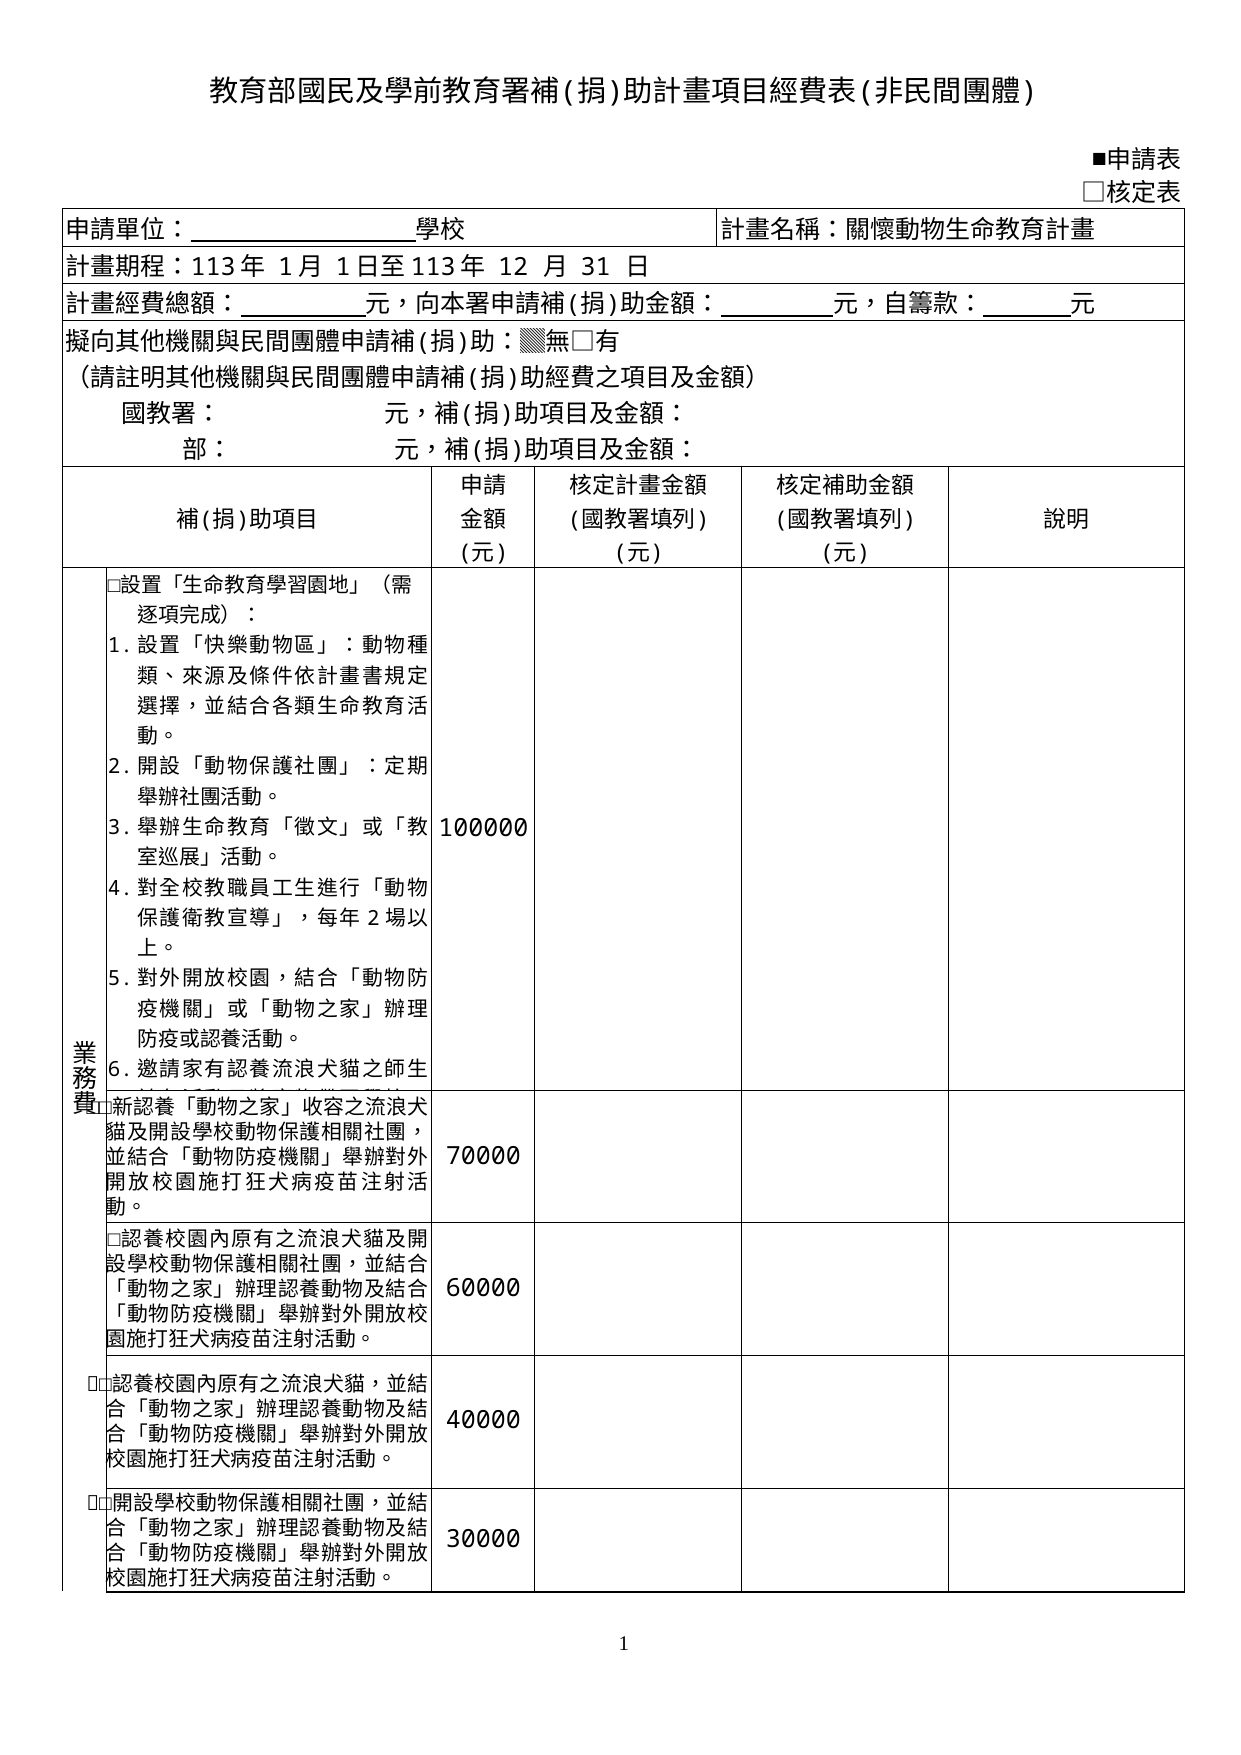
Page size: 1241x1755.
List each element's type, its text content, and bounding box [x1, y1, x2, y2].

table_cell 40000 [432, 1356, 534, 1487]
table_cell [742, 1489, 948, 1591]
table_cell 計畫經費總額： 元，向本署申請補(捐)助金額： 元，自籌款： 元 [63, 284, 1184, 320]
table_cell 說明 [949, 467, 1184, 567]
table_cell [535, 1356, 741, 1487]
table_cell [742, 568, 948, 1090]
table_cell 擬向其他機關與民間團體申請補(捐)助：▓無□有 （請註明其他機關與民間團體申請補(捐)助經費之項目及金額） 國教署： 元，補(捐)助項目及金額： 部： 元，補(捐)助項目及金額： [63, 321, 1184, 466]
table_cell 申請單位： 學校 [63, 209, 716, 246]
table_cell [949, 1489, 1184, 1591]
table_cell □認養校園內原有之流浪犬貓及開設學校動物保護相關社團，並結合「動物之家」辦理認養動物及結合「動物防疫機關」舉辦對外開放校園施打狂犬病疫苗注射活動。 [107, 1223, 431, 1354]
table_cell [535, 568, 741, 1090]
table_cell [742, 1091, 948, 1222]
table_cell 60000 [432, 1223, 534, 1354]
table_cell [535, 1091, 741, 1222]
table_header 教育部國民及學前教育署補(捐)助計畫項目經費表(非民間團體) ■申請表 □核定表 [63, 75, 1184, 208]
table_cell 計畫名稱：關懷動物生命教育計畫 [717, 209, 1184, 246]
table_cell [949, 568, 1184, 1090]
table_cell 70000 [432, 1091, 534, 1222]
table_cell [949, 1223, 1184, 1354]
table_cell 30000 [432, 1489, 534, 1591]
table_cell [949, 1091, 1184, 1222]
table_cell [535, 1223, 741, 1354]
table_cell □開設學校動物保護相關社團，並結合「動物之家」辦理認養動物及結合「動物防疫機關」舉辦對外開放校園施打狂犬病疫苗注射活動。 [107, 1489, 431, 1591]
table_cell 業務費 [63, 568, 106, 1591]
table_cell 100000 [432, 568, 534, 1090]
table_cell □認養校園內原有之流浪犬貓，並結合「動物之家」辦理認養動物及結合「動物防疫機關」舉辦對外開放校園施打狂犬病疫苗注射活動。 [107, 1356, 431, 1487]
table_cell 計畫期程：113年 1月 1日至113年 12 月 31 日 [63, 247, 1184, 283]
table_cell □□新認養「動物之家」收容之流浪犬貓及開設學校動物保護相關社團，並結合「動物防疫機關」舉辦對外開放校園施打狂犬病疫苗注射活動。 [107, 1091, 431, 1222]
table_cell 核定補助金額 (國教署填列) (元) [742, 467, 948, 567]
table_cell 核定計畫金額 (國教署填列) (元) [535, 467, 741, 567]
table_cell [535, 1489, 741, 1591]
table_cell [949, 1356, 1184, 1487]
table_cell 申請 金額 (元) [432, 467, 534, 567]
table_cell [742, 1223, 948, 1354]
table_cell 補(捐)助項目 [63, 467, 431, 567]
table_cell [742, 1356, 948, 1487]
table_cell □設置「生命教育學習園地」（需逐項完成）： 設置「快樂動物區」：動物種類、來源及條件依計畫書規定選擇，並結合各類生命教育活動。 開設「動物保護社團」：定期舉辦社團活動。 舉辦生命教育「徵文」或「教室巡展」活動。 對全校教職員工生進行「動物保護衛教宣導」，每年2場以上。 對外開放校園，結合「動物防疫機關」或「動物之家」辦理防疫或認養活動。 邀請家有認養流浪犬貓之師生於各活動日將寵物帶至學校，讓學生學習「飼主責任」。 [107, 568, 431, 1090]
